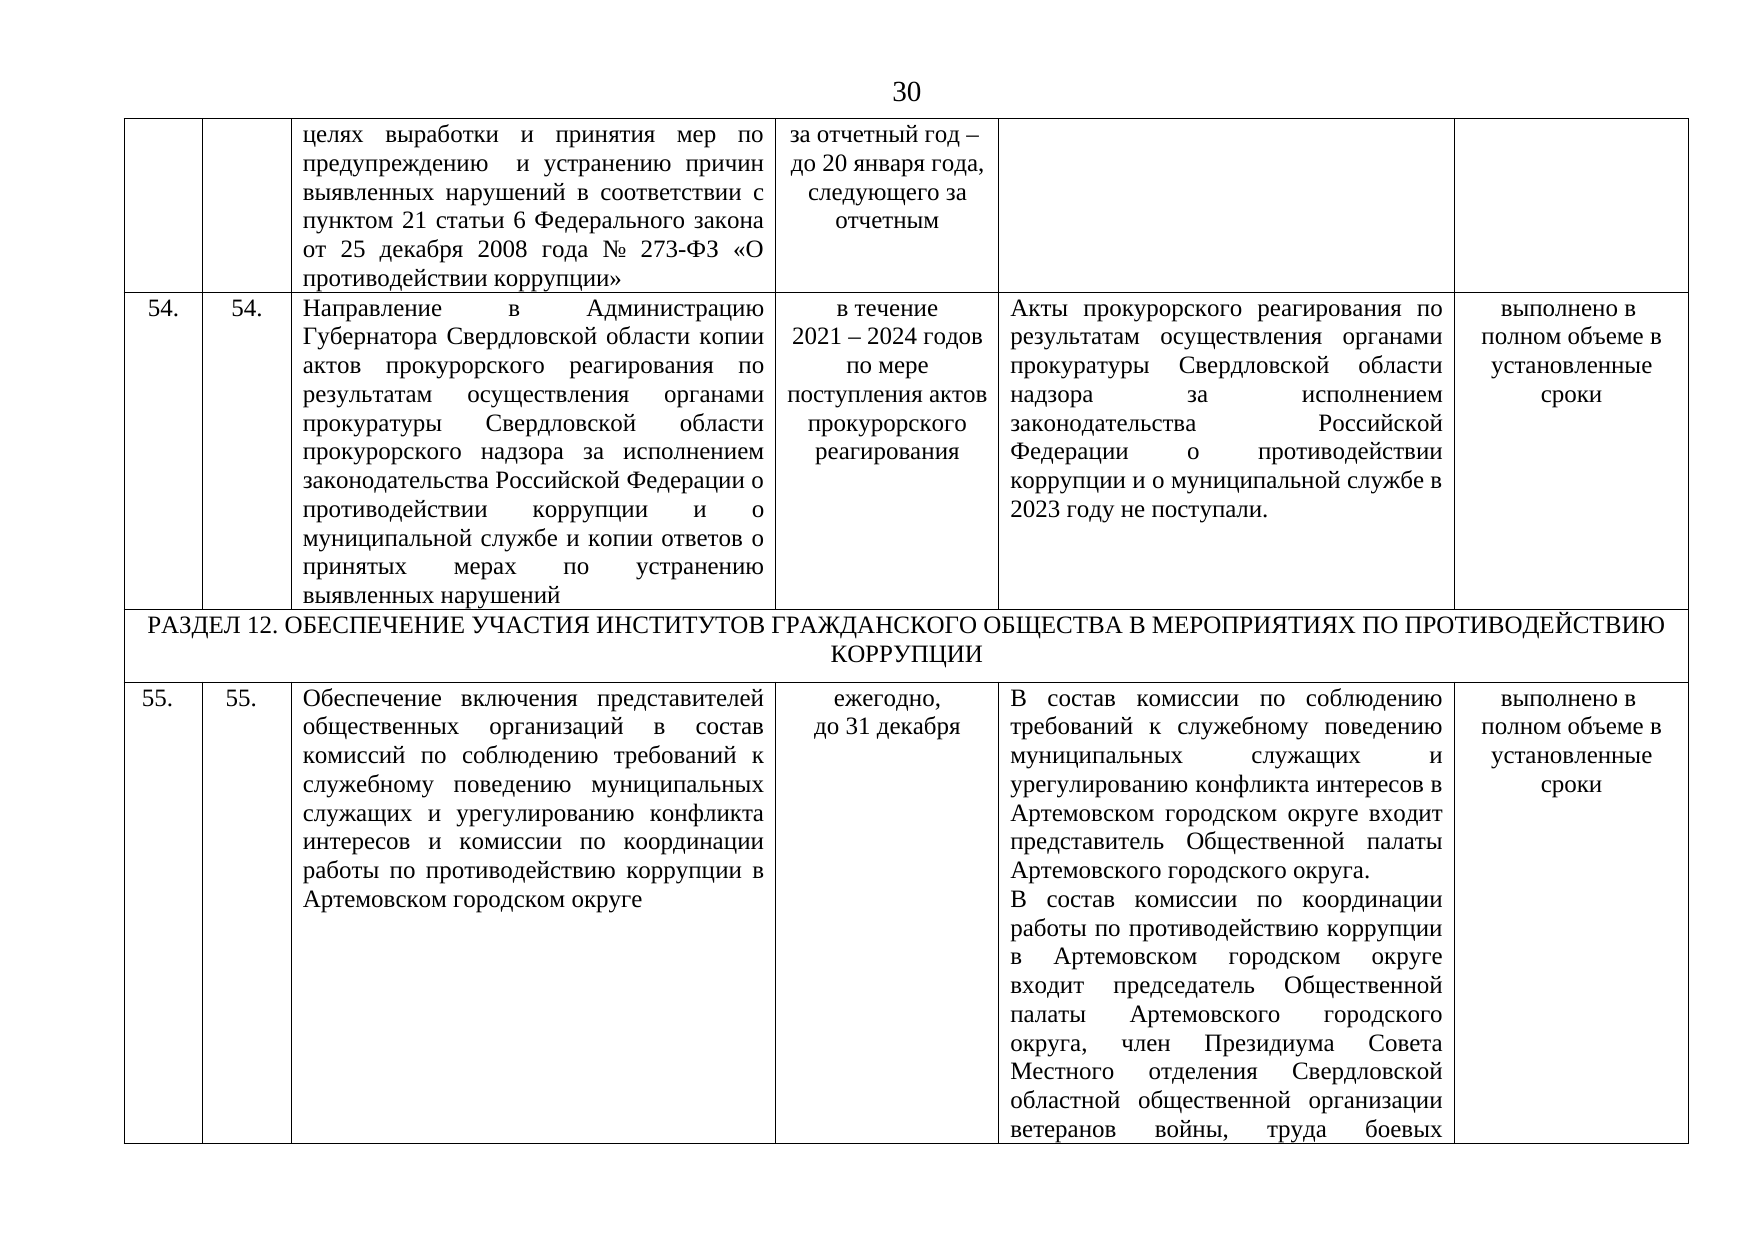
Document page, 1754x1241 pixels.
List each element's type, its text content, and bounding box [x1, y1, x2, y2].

table_cell целях выработки и принятия мер по предупреждению и устранению причин выявленных нарушений в соответствии с пунктом 21 статьи 6 Федерального закона от 25 декабря 2008 года № 273-ФЗ «О противодействии коррупции» [292, 119, 775, 292]
table_cell [1455, 119, 1688, 292]
table_cell ежегодно, до 31 декабря [776, 683, 998, 1143]
table_cell [125, 119, 202, 292]
table_cell за отчетный год – до 20 января года, следующего за отчетным [776, 119, 998, 292]
table_cell [999, 119, 1454, 292]
table_cell 55. [203, 683, 291, 1143]
table_cell выполнено в полном объеме в установленные сроки [1455, 683, 1688, 1143]
table_cell Направление в Администрацию Губернатора Свердловской области копии актов прокурорского реагирования по результатам осуществления органами прокуратуры Свердловской области прокурорского надзора за исполнением законодательства Российской Федерации о противодействии коррупции и о муниципальной службе и копии ответов о принятых мерах по устранению выявленных нарушений [292, 293, 775, 609]
table_cell выполнено в полном объеме в установленные сроки [1455, 293, 1688, 609]
table_cell [203, 119, 291, 292]
table_cell В состав комиссии по соблюдению требований к служебному поведению муниципальных служащих и урегулированию конфликта интересов в Артемовском городском округе входит представитель Общественной палаты Артемовского городского округа. В состав комиссии по координации работы по противодействию коррупции в Артемовском городском округе входит председатель Общественной палаты Артемовского городского округа, член Президиума Совета Местного отделения Свердловской областной общественной организации ветеранов войны, труда боевых [999, 683, 1454, 1143]
table_cell РАЗДЕЛ 12. ОБЕСПЕЧЕНИЕ УЧАСТИЯ ИНСТИТУТОВ ГРАЖДАНСКОГО ОБЩЕСТВА В МЕРОПРИЯТИЯХ ПО ПРОТИВОДЕЙСТВИЮ КОРРУПЦИИ [125, 610, 1688, 682]
table_cell 55. [125, 683, 202, 1143]
table_cell 54. [125, 293, 202, 609]
table_cell Акты прокурорского реагирования по результатам осуществления органами прокуратуры Свердловской области надзора за исполнением законодательства Российской Федерации о противодействии коррупции и о муниципальной службе в 2023 году не поступали. [999, 293, 1454, 609]
table_cell Обеспечение включения представителей общественных организаций в состав комиссий по соблюдению требований к служебному поведению муниципальных служащих и урегулированию конфликта интересов и комиссии по координации работы по противодействию коррупции в Артемовском городском округе [292, 683, 775, 1143]
table_cell 54. [203, 293, 291, 609]
table_cell в течение 2021 – 2024 годов по мере поступления актов прокурорского реагирования [776, 293, 998, 609]
